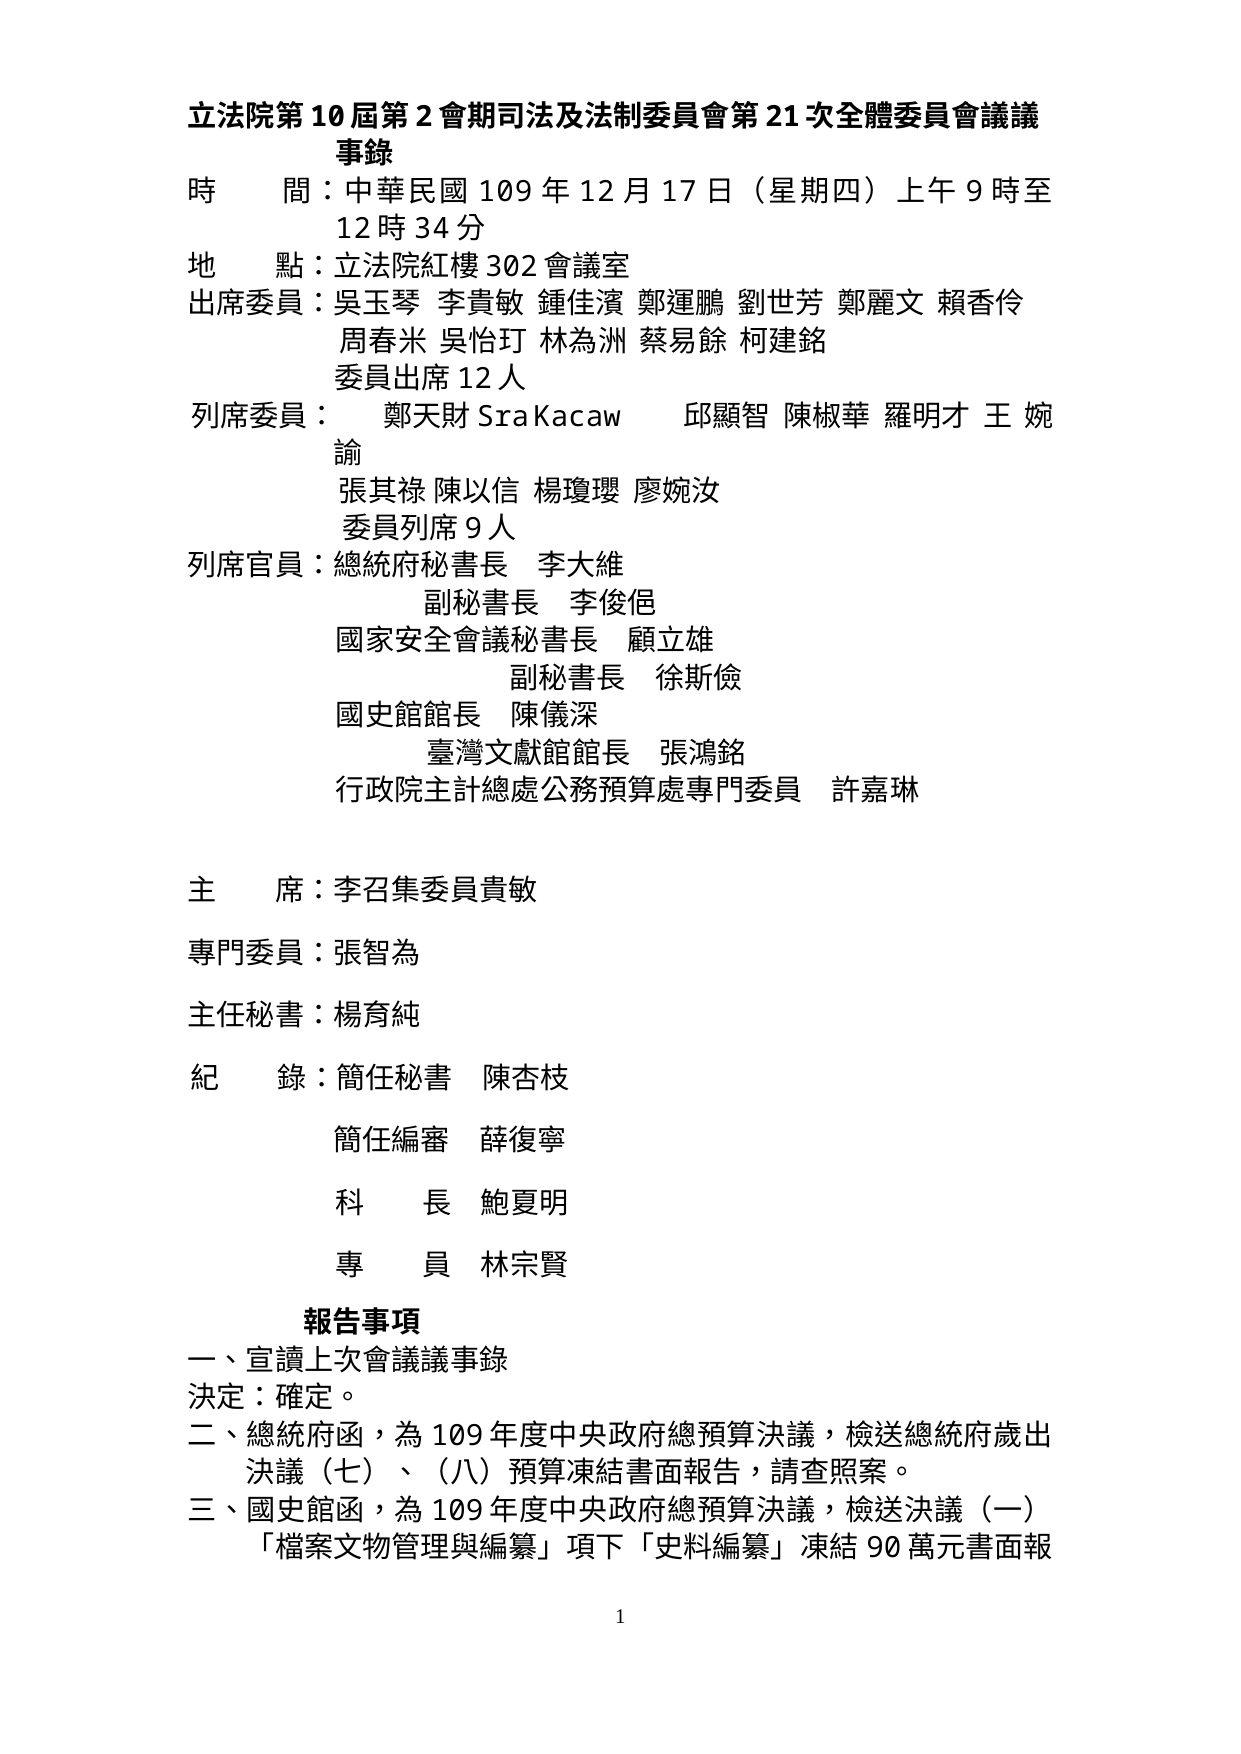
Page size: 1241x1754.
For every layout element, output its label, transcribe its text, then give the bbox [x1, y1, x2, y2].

text 委員出席12人 [334, 359, 1053, 396]
text 國家安全會議秘書長 顧立雄 [329, 621, 1053, 658]
text 時 間：中華民國109年12月17日（星期四）上午9時至12時34分 [187, 171, 1053, 246]
text 簡任編審 薛復寧 [187, 1096, 1053, 1159]
text 一、宣讀上次會議議事錄 [187, 1340, 1053, 1377]
text 臺灣文獻館館長 張鴻銘 [329, 733, 1053, 771]
text 紀 錄：簡任秘書 陳杏枝 [187, 1034, 1053, 1096]
text 地 點：立法院紅樓302會議室 [187, 246, 1053, 284]
text 決定：確定。 [187, 1377, 1053, 1415]
text 二、總統府函，為109年度中央政府總預算決議，檢送總統府歲出決議（七）、（八）預算凍結書面報告，請查照案。 [187, 1415, 1053, 1490]
text 列席官員：總統府秘書長 李大維 [187, 546, 1053, 583]
text 專 員 林宗賢 [187, 1221, 1053, 1284]
text 主任秘書：楊育純 [187, 971, 1053, 1034]
text 出席委員：吳玉琴 李貴敏 鍾佳濱 鄭運鵬 劉世芳 鄭麗文 賴香伶 [187, 284, 1053, 321]
text 副秘書長 徐斯儉 [329, 658, 1053, 696]
text 副秘書長 李俊俋 [329, 583, 1053, 621]
text 立法院第10屆第2會期司法及法制委員會第21次全體委員會議議事錄 [187, 96, 1053, 171]
text 國史館館長 陳儀深 [329, 696, 1053, 733]
text 張其祿 陳以信 楊瓊瓔 廖婉汝 [333, 471, 1053, 509]
text 報告事項 [187, 1302, 1053, 1340]
text 科 長 鮑夏明 [187, 1159, 1053, 1221]
text 主 席：李召集委員貴敏 [187, 846, 1053, 909]
text 三、國史館函，為109年度中央政府總預算決議，檢送決議（一）「檔案文物管理與編纂」項下「史料編纂」凍結90萬元書面報 [187, 1490, 1053, 1565]
text 委員列席9人 [187, 509, 1053, 546]
text 行政院主計總處公務預算處專門委員 許嘉琳 [329, 771, 1053, 808]
text 列席委員： 鄭天財Sra Kacaw 邱顯智 陳椒華 羅明才 王婉諭 [191, 396, 1053, 471]
text 周春米 吳怡玎 林為洲 蔡易餘 柯建銘 [189, 321, 1053, 359]
text 專門委員：張智為 [187, 909, 1053, 971]
